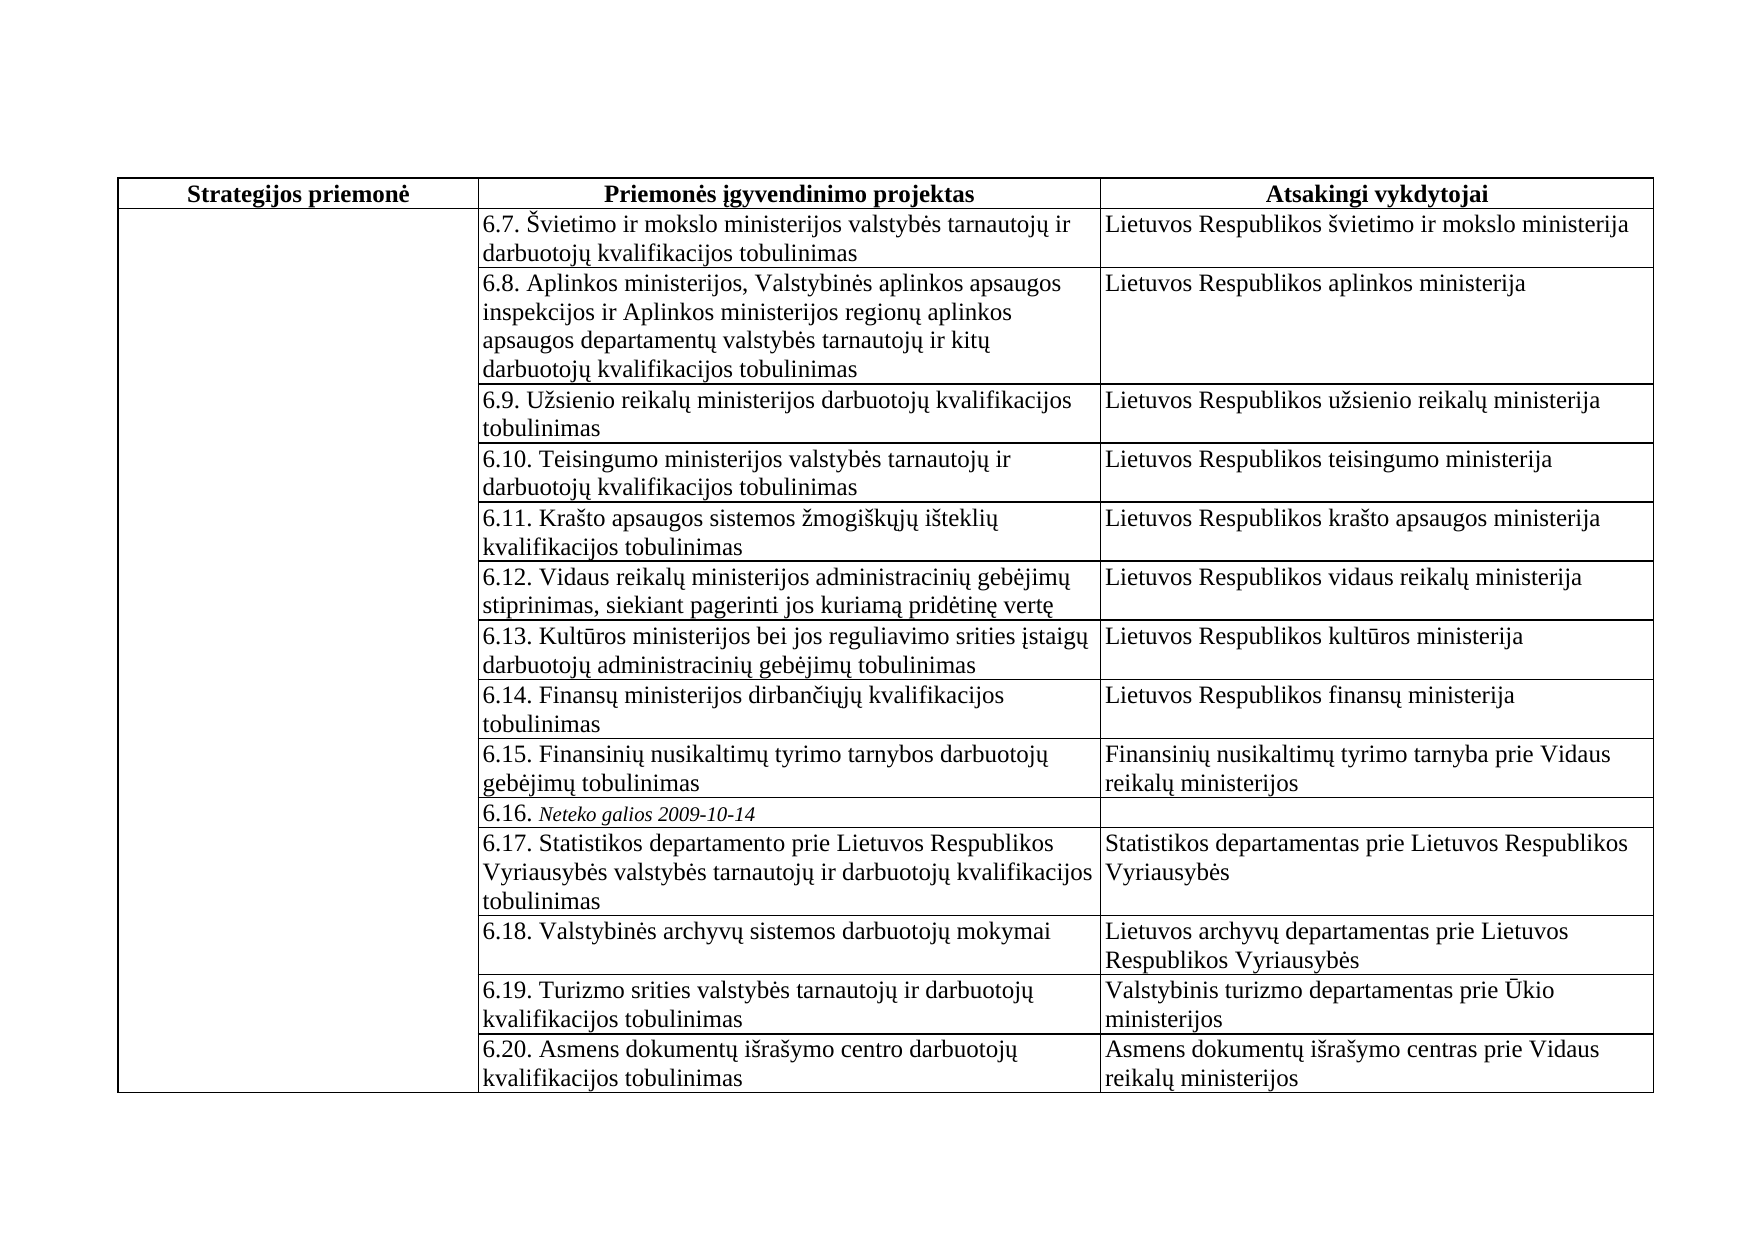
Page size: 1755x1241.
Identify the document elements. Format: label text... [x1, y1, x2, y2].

table_cell 6.15. Finansinių nusikaltimų tyrimo tarnybos darbuotojų gebėjimų tobulinimas [479, 739, 1100, 797]
table_cell [1101, 798, 1653, 827]
table_cell 6.14. Finansų ministerijos dirbančiųjų kvalifikacijos tobulinimas [479, 680, 1100, 737]
table_cell Finansinių nusikaltimų tyrimo tarnyba prie Vidaus reikalų ministerijos [1101, 739, 1653, 797]
table_header Atsakingi vykdytojai [1101, 179, 1653, 207]
table_cell Asmens dokumentų išrašymo centras prie Vidaus reikalų ministerijos [1101, 1035, 1653, 1092]
table_cell Lietuvos Respublikos teisingumo ministerija [1101, 444, 1653, 501]
table_cell 6.8. Aplinkos ministerijos, Valstybinės aplinkos apsaugos inspekcijos ir Aplinkos ministerijos regionų aplinkos apsaugos departamentų valstybės tarnautojų ir kitų darbuotojų kvalifikacijos tobulinimas [479, 268, 1100, 383]
table_cell Lietuvos Respublikos aplinkos ministerija [1101, 268, 1653, 383]
table_header Priemonės įgyvendinimo projektas [479, 179, 1100, 207]
table_cell Statistikos departamentas prie Lietuvos Respublikos Vyriausybės [1101, 828, 1653, 915]
table_cell 6.12. Vidaus reikalų ministerijos administracinių gebėjimų stiprinimas, siekiant pagerinti jos kuriamą pridėtinę vertę [479, 562, 1100, 619]
table_cell Lietuvos Respublikos užsienio reikalų ministerija [1101, 385, 1653, 442]
table_cell 6.7. Švietimo ir mokslo ministerijos valstybės tarnautojų ir darbuotojų kvalifikacijos tobulinimas [479, 209, 1100, 267]
table_cell 6.19. Turizmo srities valstybės tarnautojų ir darbuotojų kvalifikacijos tobulinimas [479, 975, 1100, 1033]
table_cell Lietuvos Respublikos krašto apsaugos ministerija [1101, 503, 1653, 560]
table_cell Lietuvos Respublikos švietimo ir mokslo ministerija [1101, 209, 1653, 267]
table_cell 6.20. Asmens dokumentų išrašymo centro darbuotojų kvalifikacijos tobulinimas [479, 1035, 1100, 1092]
table_cell 6.18. Valstybinės archyvų sistemos darbuotojų mokymai [479, 916, 1100, 974]
table_cell Lietuvos archyvų departamentas prie Lietuvos Respublikos Vyriausybės [1101, 916, 1653, 974]
table_cell [119, 209, 478, 1092]
table_cell Lietuvos Respublikos kultūros ministerija [1101, 621, 1653, 678]
table_header Strategijos priemonė [119, 179, 478, 207]
table_cell 6.9. Užsienio reikalų ministerijos darbuotojų kvalifikacijos tobulinimas [479, 385, 1100, 442]
table_cell 6.11. Krašto apsaugos sistemos žmogiškųjų išteklių kvalifikacijos tobulinimas [479, 503, 1100, 560]
table_cell Lietuvos Respublikos finansų ministerija [1101, 680, 1653, 737]
table_cell Valstybinis turizmo departamentas prie Ūkio ministerijos [1101, 975, 1653, 1033]
table_cell Lietuvos Respublikos vidaus reikalų ministerija [1101, 562, 1653, 619]
table_cell 6.17. Statistikos departamento prie Lietuvos Respublikos Vyriausybės valstybės tarnautojų ir darbuotojų kvalifikacijos tobulinimas [479, 828, 1100, 915]
table_cell 6.16. Neteko galios 2009-10-14 [479, 798, 1100, 827]
table_cell 6.13. Kultūros ministerijos bei jos reguliavimo srities įstaigų darbuotojų administracinių gebėjimų tobulinimas [479, 621, 1100, 678]
table_cell 6.10. Teisingumo ministerijos valstybės tarnautojų ir darbuotojų kvalifikacijos tobulinimas [479, 444, 1100, 501]
